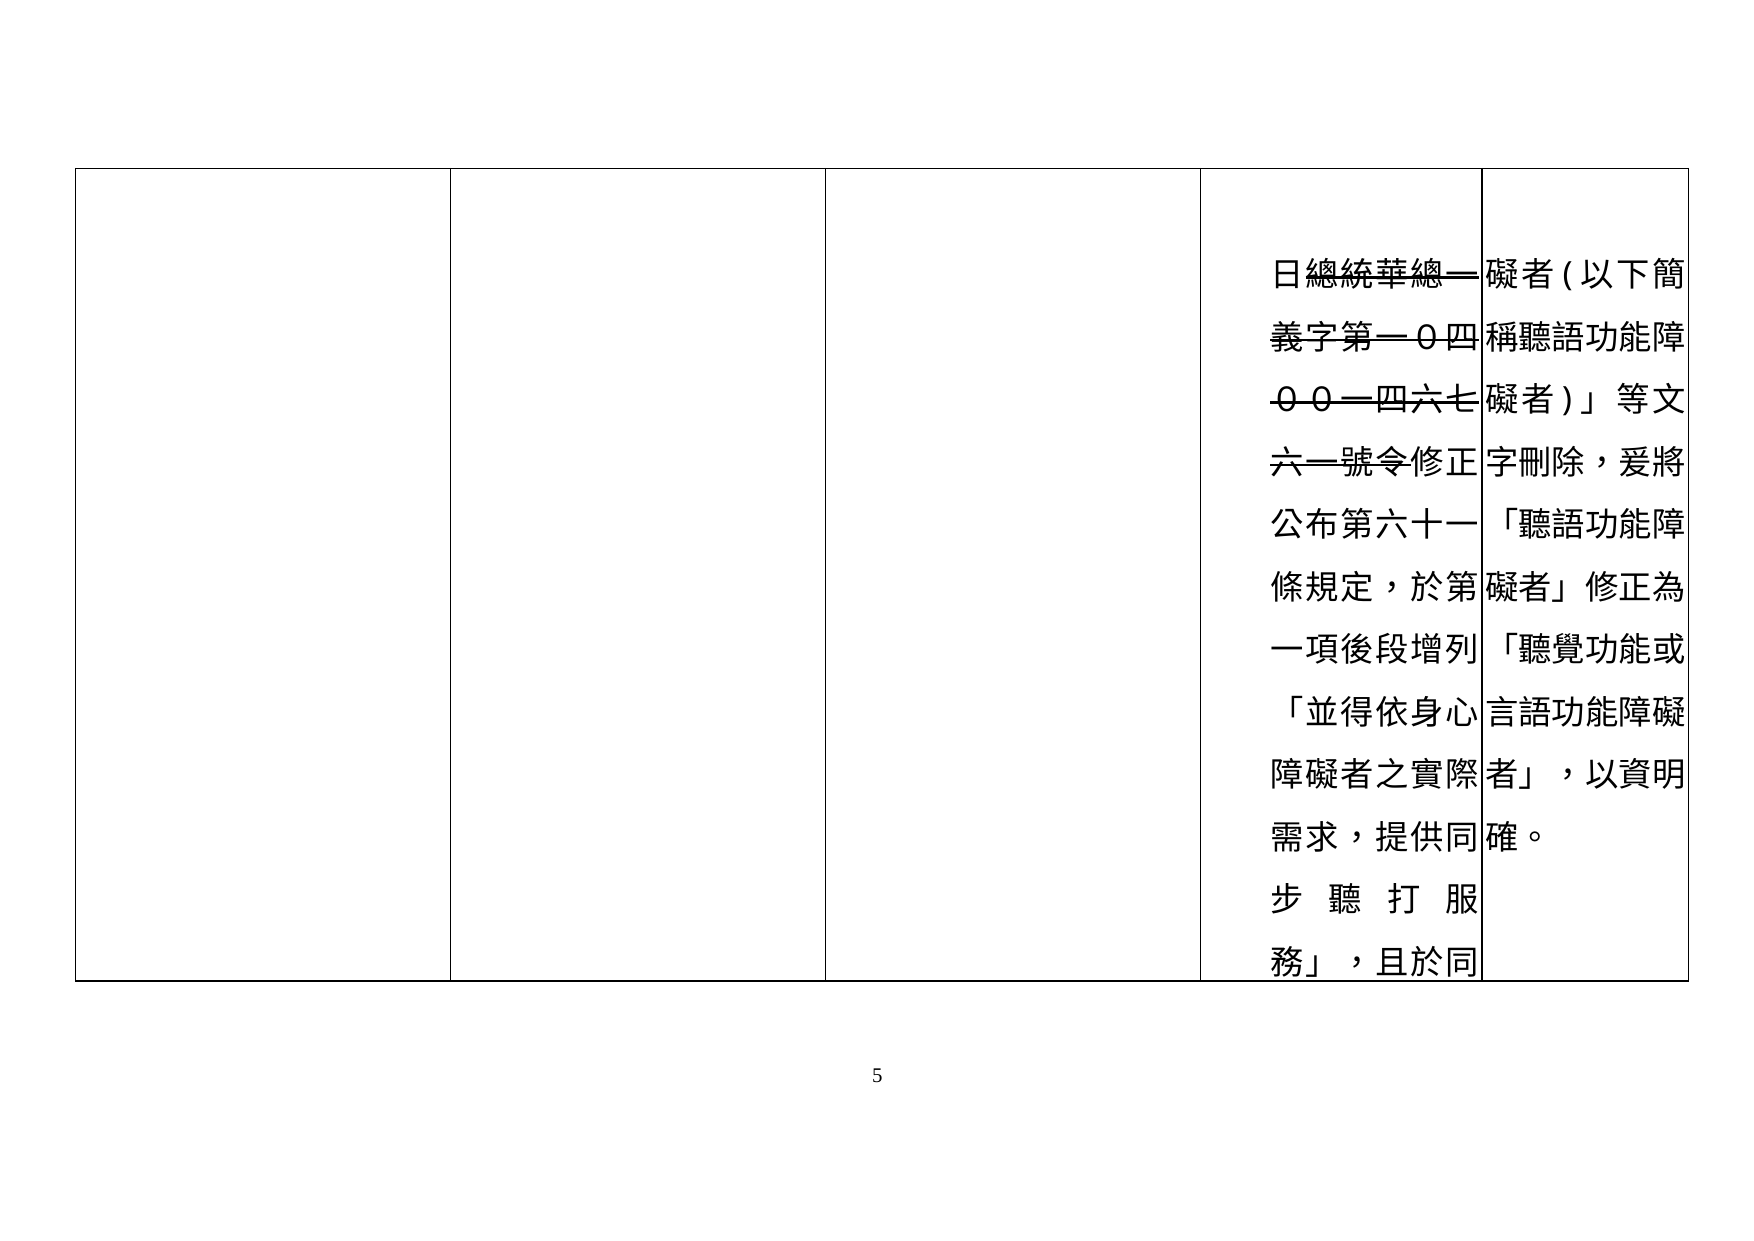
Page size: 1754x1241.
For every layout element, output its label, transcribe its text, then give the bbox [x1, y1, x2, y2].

table_cell [451, 169, 825, 980]
table_cell 礙者(以下簡稱聽語功能障礙者)」等文字刪除，爰將「聽語功能障礙者」修正為「聽覺功能或言語功能障礙者」，以資明確。 [1483, 169, 1688, 980]
table_cell 日總統華總一義字第一０四００一四六七六一號令修正公布第六十一條規定，於第一項後段增列「並得依身心障礙者之實際需求，提供同步聽打服務」，且於同 [1201, 169, 1481, 980]
table_cell [826, 169, 1200, 980]
table_cell [76, 169, 450, 980]
